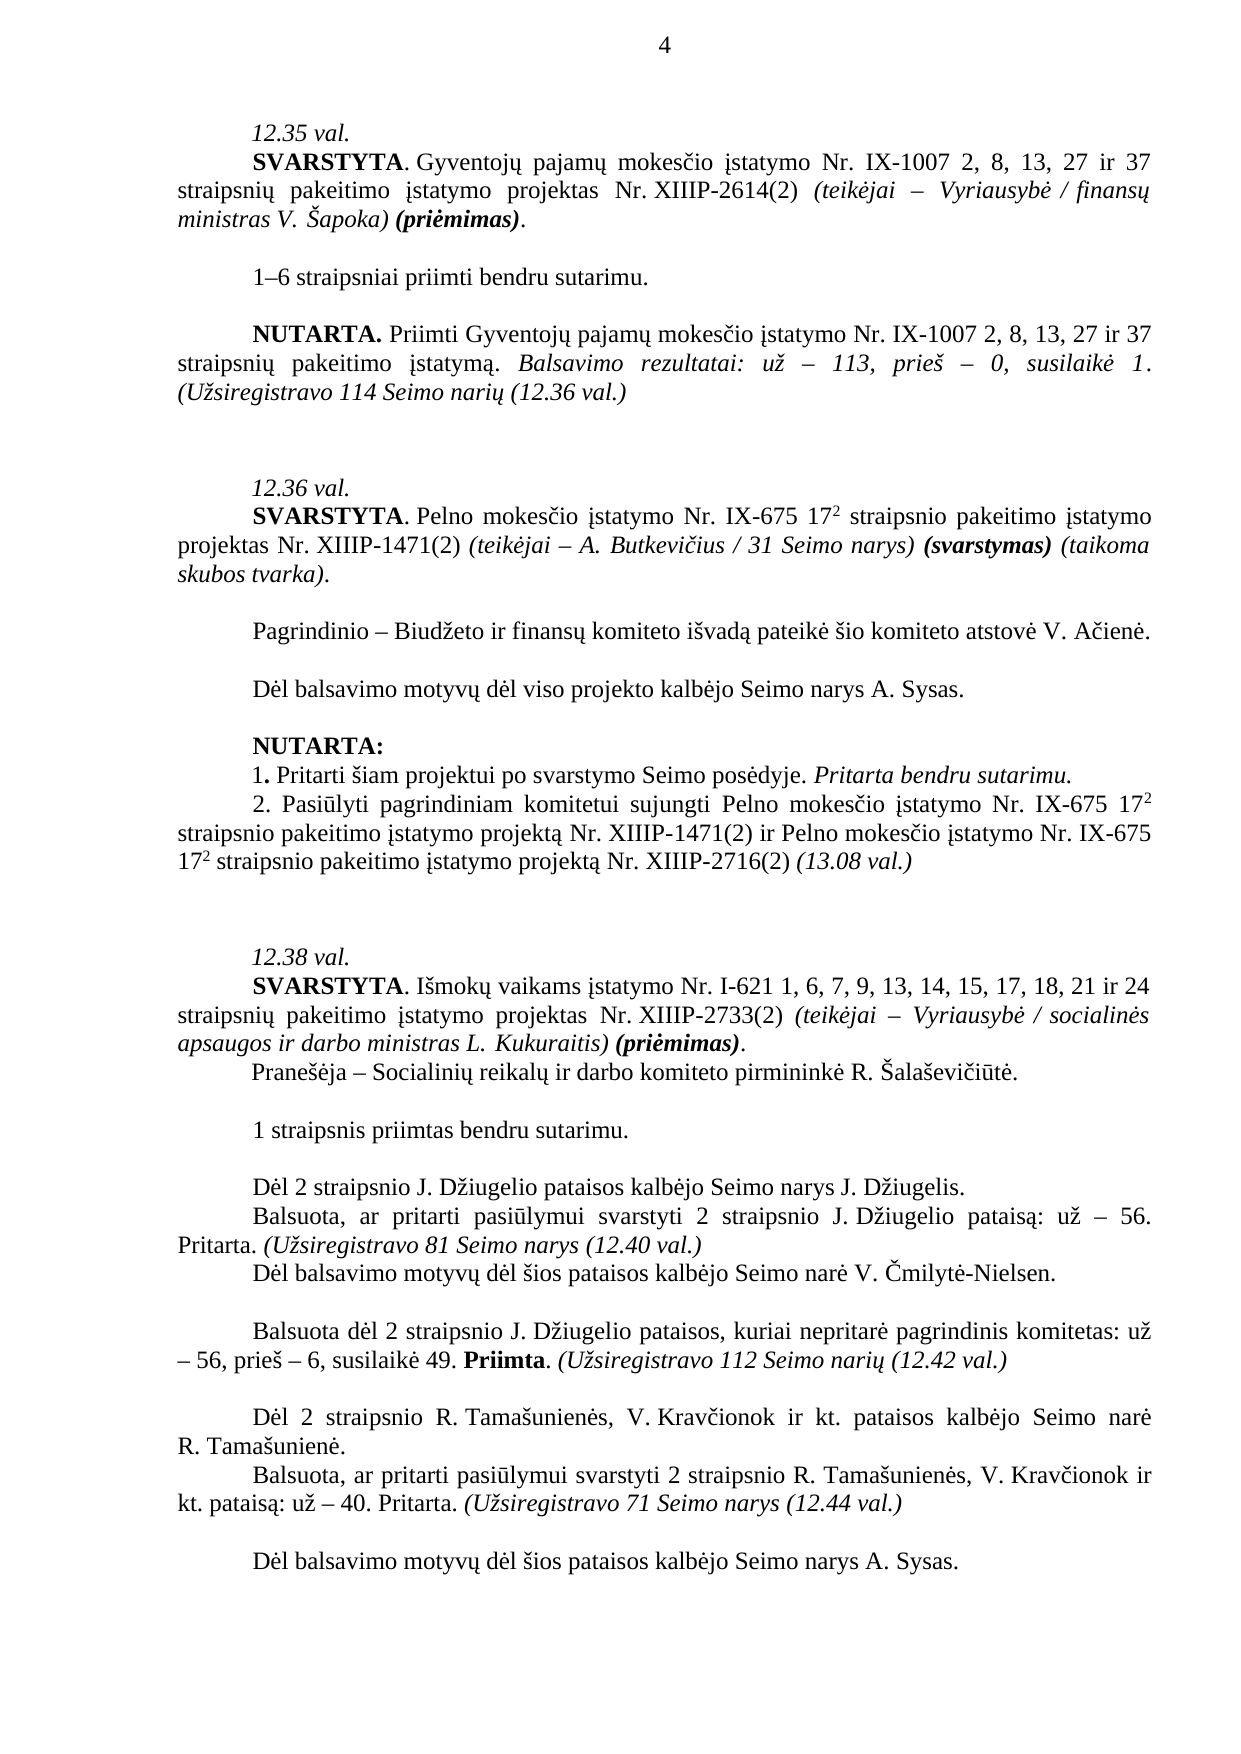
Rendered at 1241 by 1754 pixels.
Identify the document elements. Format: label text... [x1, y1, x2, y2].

text 1–6 straipsniai priimti bendru sutarimu. [177, 262, 1152, 291]
text 12.36 val. [177, 473, 1152, 501]
text Dėl balsavimo motyvų dėl šios pataisos kalbėjo Seimo narys A. Sysas. [177, 1546, 1152, 1575]
text Balsuota dėl 2 straipsnio J. Džiugelio pataisos, kuriai nepritarė pagrindinis komitetas: už – 56, prieš – 6, susilaikė 49. Priimta. (Užsiregistravo 112 Seimo narių (12.42 val.) [177, 1316, 1152, 1373]
text 2. Pasiūlyti pagrindiniam komitetui sujungti Pelno mokesčio įstatymo Nr. IX-675 172 straipsnio pakeitimo įstatymo projektą Nr. XIIIP-1471(2) ir Pelno mokesčio įstatymo Nr. IX-675 172 straipsnio pakeitimo įstatymo projektą Nr. XIIIP-2716(2) (13.08 val.) [177, 789, 1152, 875]
text SVARSTYTA. Gyventojų pajamų mokesčio įstatymo Nr. IX-1007 2, 8, 13, 27 ir 37 straipsnių pakeitimo įstatymo projektas Nr. XIIIP-2614(2) (teikėjai – Vyriausybė / finansų ministras V. Šapoka) (priėmimas). [177, 147, 1152, 233]
text Dėl 2 straipsnio J. Džiugelio pataisos kalbėjo Seimo narys J. Džiugelis. [177, 1172, 1152, 1201]
text Balsuota, ar pritarti pasiūlymui svarstyti 2 straipsnio J. Džiugelio pataisą: už – 56. Pritarta. (Užsiregistravo 81 Seimo narys (12.40 val.) [177, 1201, 1152, 1258]
text Pagrindinio – Biudžeto ir finansų komiteto išvadą pateikė šio komiteto atstovė V. Ačienė. [177, 616, 1152, 645]
text 12.38 val. [177, 942, 1152, 971]
text SVARSTYTA. Pelno mokesčio įstatymo Nr. IX-675 172 straipsnio pakeitimo įstatymo projektas Nr. XIIIP-1471(2) (teikėjai – A. Butkevičius / 31 Seimo narys) (svarstymas) (taikoma skubos tvarka). [177, 501, 1152, 588]
text Pranešėja – Socialinių reikalų ir darbo komiteto pirmininkė R. Šalaševičiūtė. [177, 1057, 1152, 1086]
text 1. Pritarti šiam projektui po svarstymo Seimo posėdyje. Pritarta bendru sutarimu. [177, 760, 1152, 789]
text Dėl balsavimo motyvų dėl šios pataisos kalbėjo Seimo narė V. Čmilytė-Nielsen. [177, 1258, 1152, 1287]
text SVARSTYTA. Išmokų vaikams įstatymo Nr. I-621 1, 6, 7, 9, 13, 14, 15, 17, 18, 21 ir 24 straipsnių pakeitimo įstatymo projektas Nr. XIIIP-2733(2) (teikėjai – Vyriausybė / socialinės apsaugos ir darbo ministras L. Kukuraitis) (priėmimas). [177, 971, 1152, 1057]
text Balsuota, ar pritarti pasiūlymui svarstyti 2 straipsnio R. Tamašunienės, V. Kravčionok ir kt. pataisą: už – 40. Pritarta. (Užsiregistravo 71 Seimo narys (12.44 val.) [177, 1460, 1152, 1517]
text Dėl balsavimo motyvų dėl viso projekto kalbėjo Seimo narys A. Sysas. [177, 674, 1152, 703]
text NUTARTA. Priimti Gyventojų pajamų mokesčio įstatymo Nr. IX-1007 2, 8, 13, 27 ir 37 straipsnių pakeitimo įstatymą. Balsavimo rezultatai: už – 113, prieš – 0, susilaikė 1. (Užsiregistravo 114 Seimo narių (12.36 val.) [177, 319, 1152, 406]
text NUTARTA: [177, 731, 1152, 760]
text Dėl 2 straipsnio R. Tamašunienės, V. Kravčionok ir kt. pataisos kalbėjo Seimo narė R. Tamašunienė. [177, 1402, 1152, 1460]
text 12.35 val. [177, 118, 1152, 147]
text 1 straipsnis priimtas bendru sutarimu. [177, 1115, 1152, 1143]
